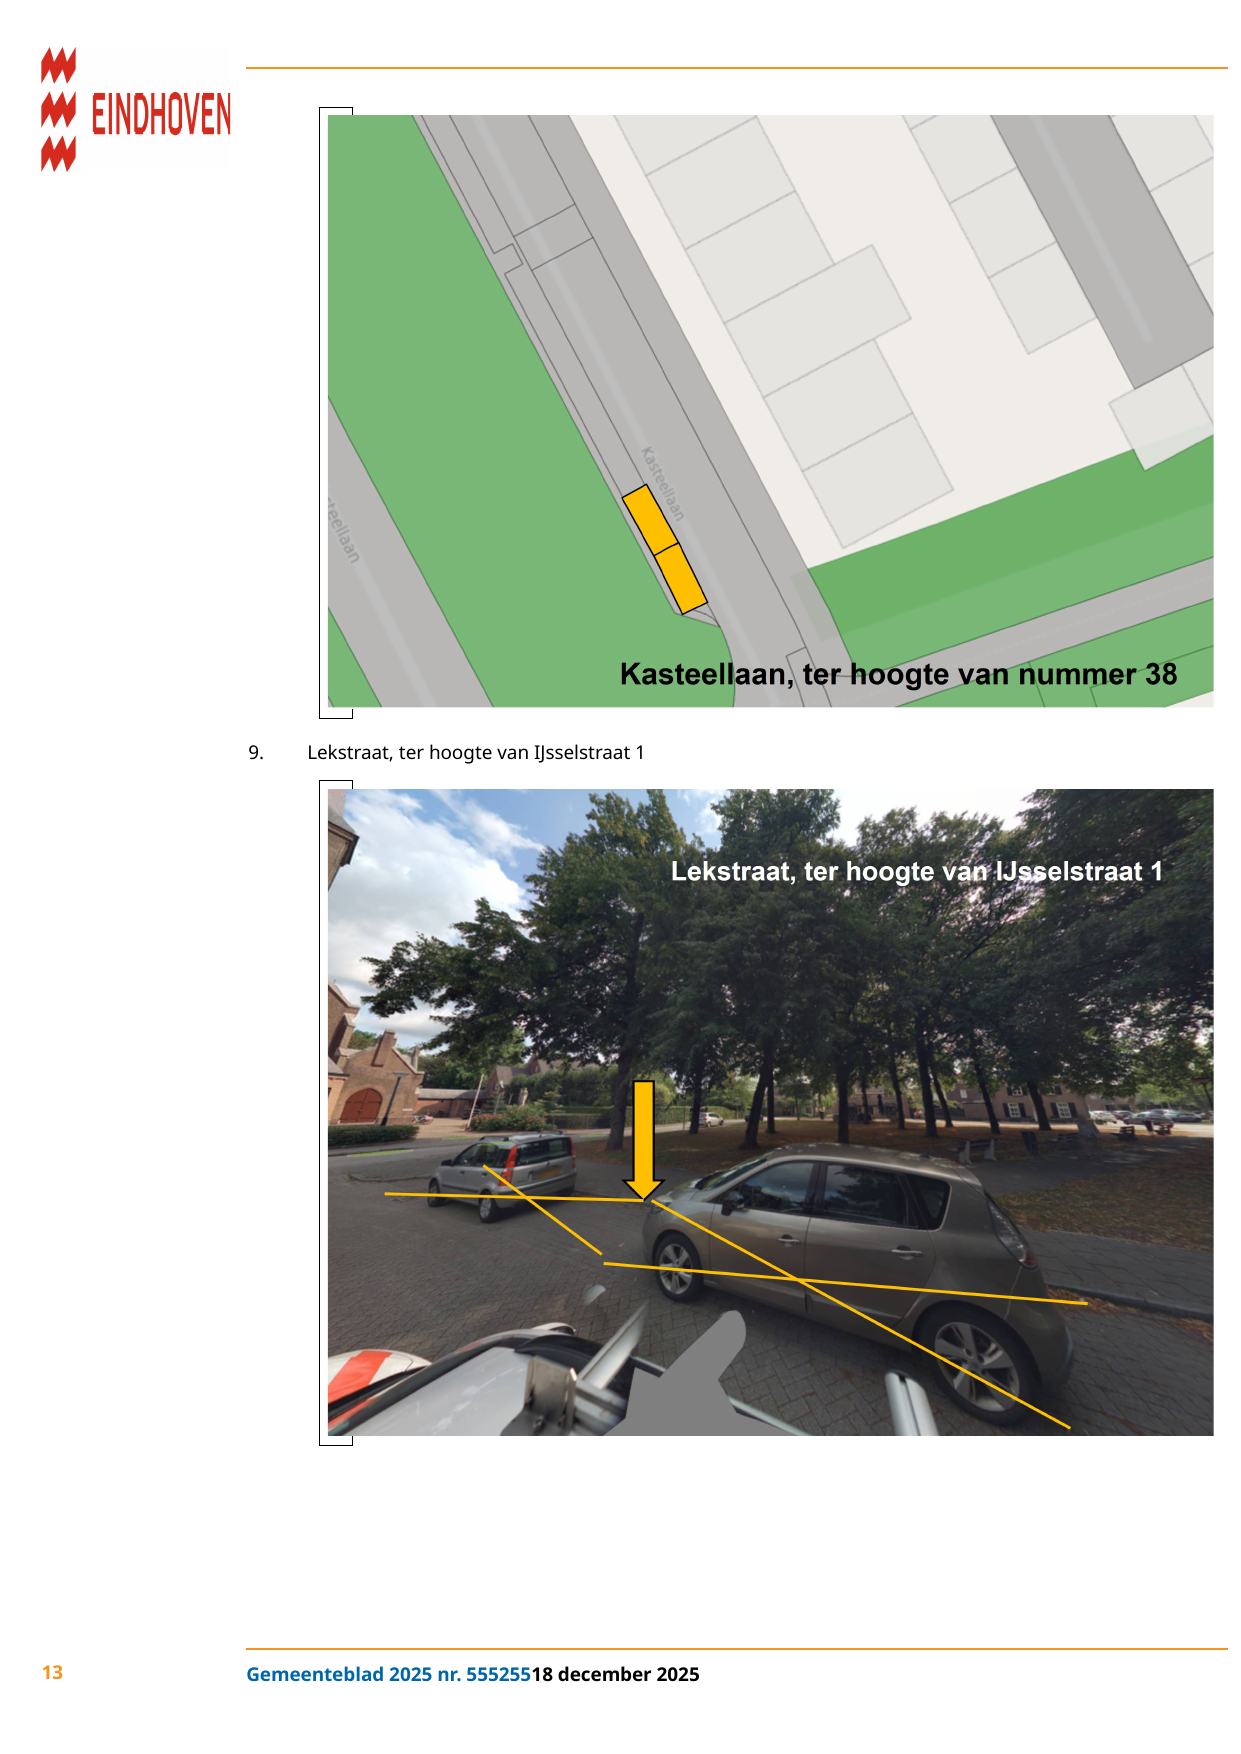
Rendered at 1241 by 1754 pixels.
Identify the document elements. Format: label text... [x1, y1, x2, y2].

picture [327, 115, 1214, 709]
list Lekstraat, ter hoogte van IJsselstraat 1 [248, 739, 1152, 764]
picture [327, 789, 1214, 1436]
picture [41, 47, 231, 172]
